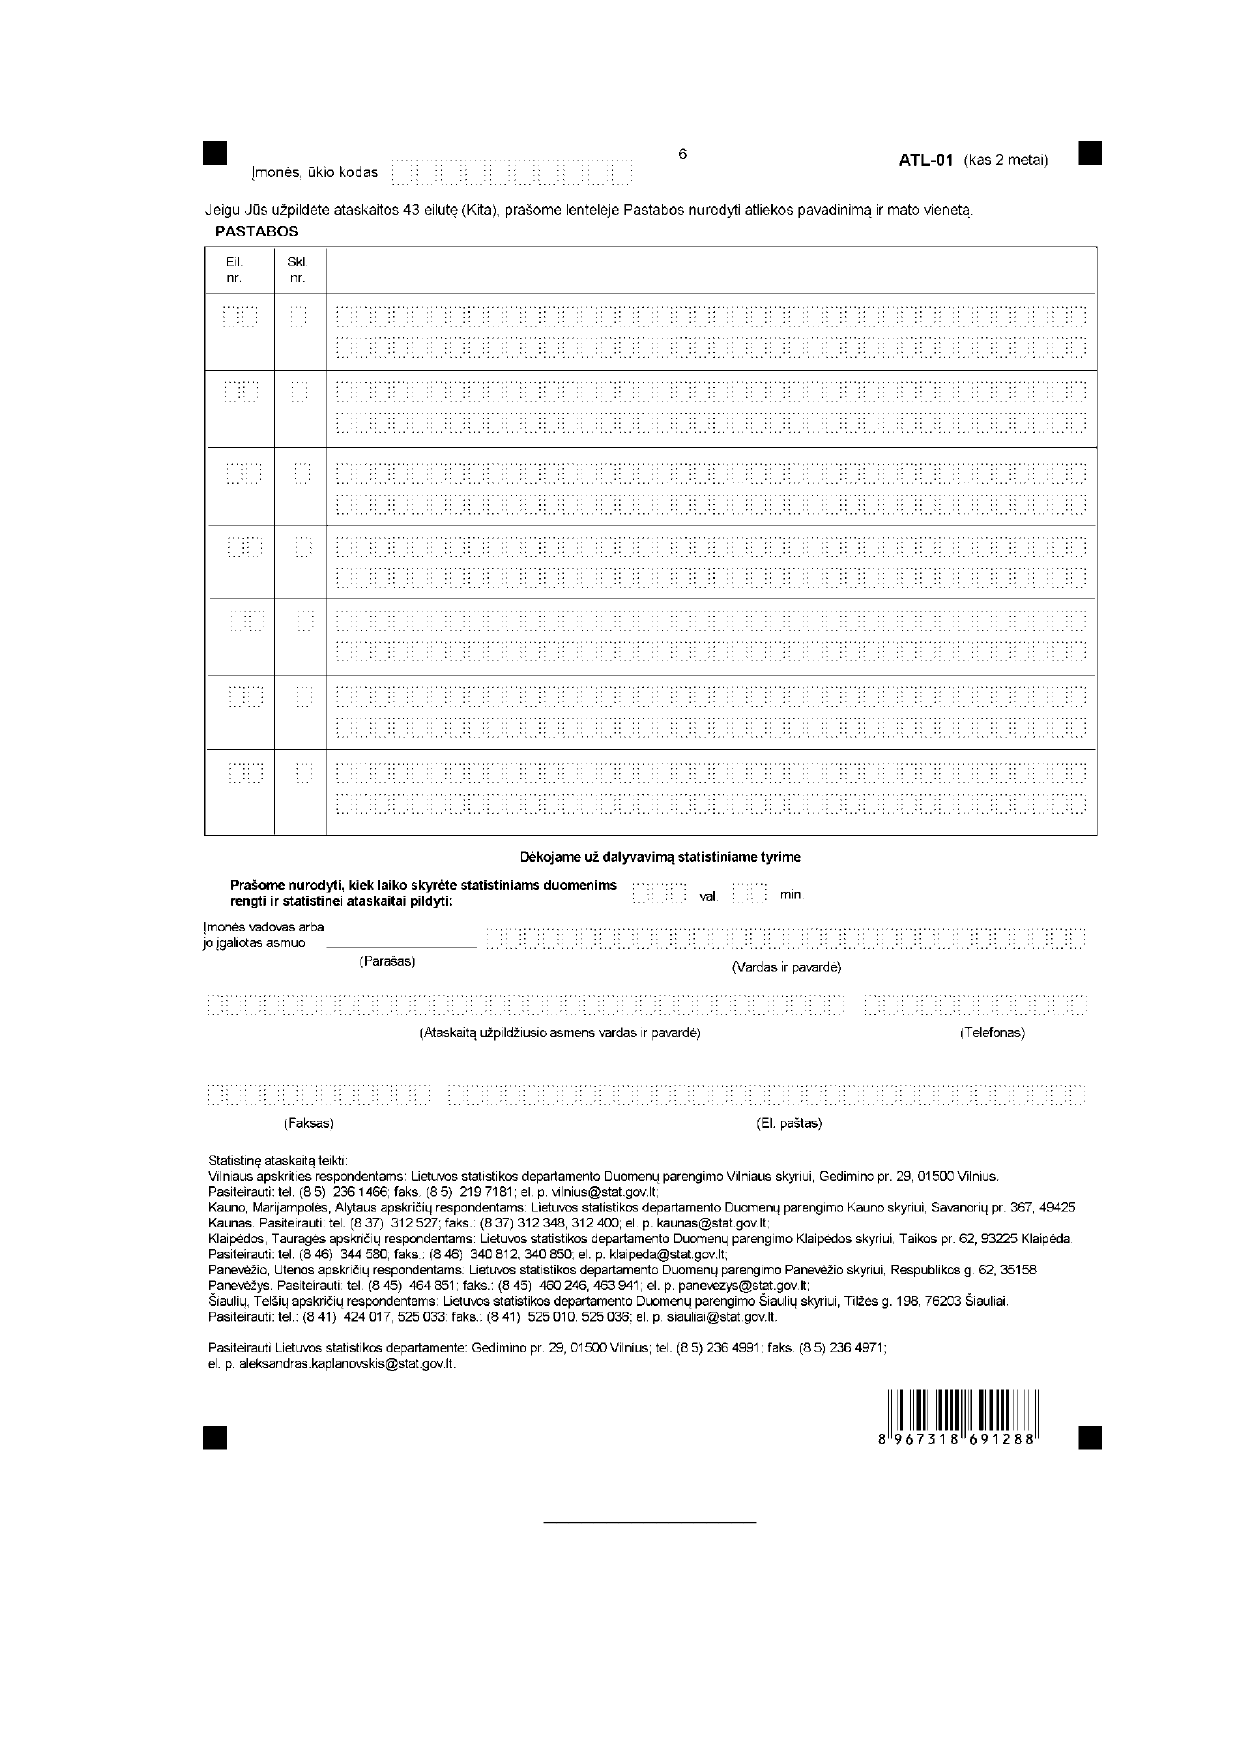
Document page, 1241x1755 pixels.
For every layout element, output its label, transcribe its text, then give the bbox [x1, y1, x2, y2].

text _________________ [177, 1497, 1122, 1526]
